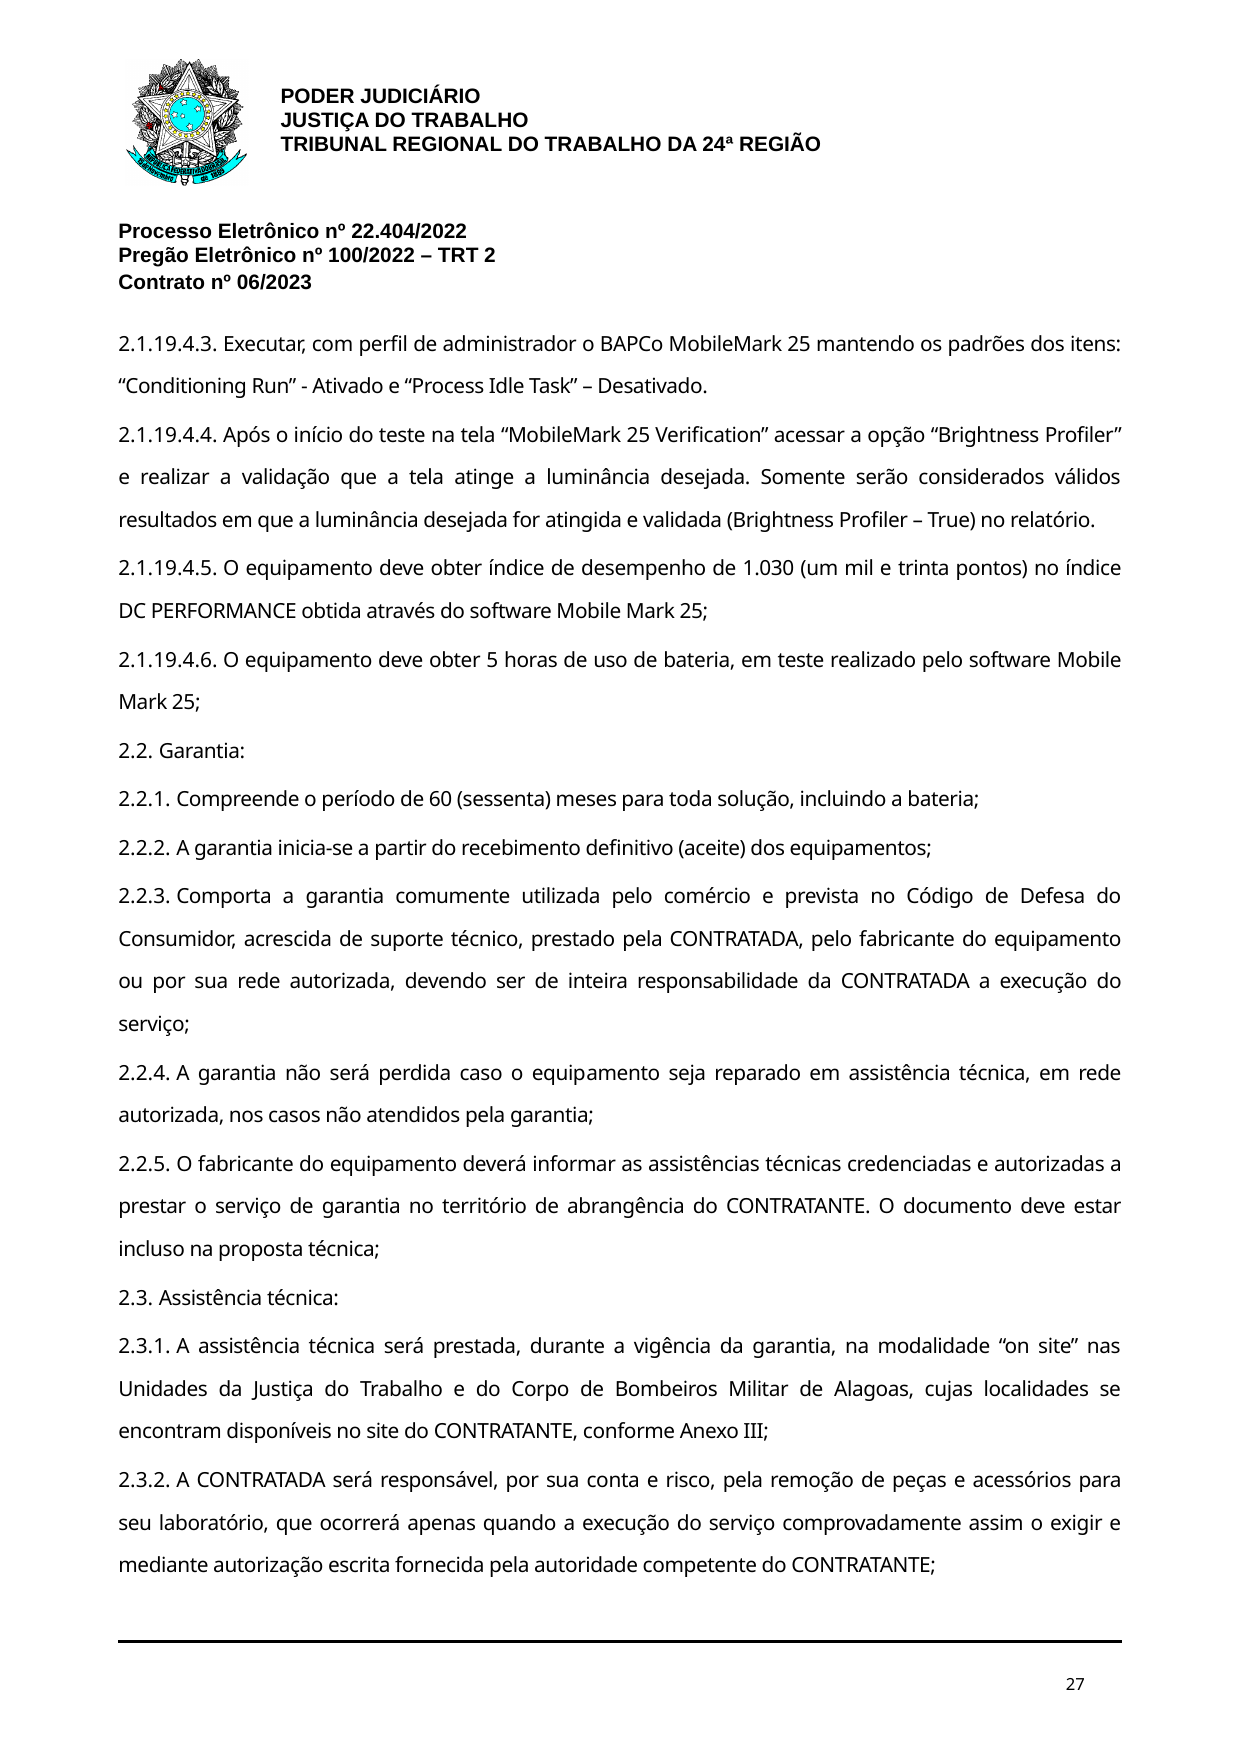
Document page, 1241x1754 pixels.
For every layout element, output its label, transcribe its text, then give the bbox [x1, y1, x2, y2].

list Comporta a garantia comumente utilizada pelo comércio e prevista no Código de Defesa do Consumidor, acrescida de suporte técnico, prestado pela CONTRATADA, pelo fabricante do equipamento ou por sua rede autorizada, devendo ser de inteira responsabilidade da CONTRATADA a execução do serviço; [118, 881, 1122, 1038]
list Garantia: [118, 736, 1122, 764]
list Compreende o período de 60 (sessenta) meses para toda solução, incluindo a bateria; [118, 784, 1122, 813]
list A CONTRATADA será responsável, por sua conta e risco, pela remoção de peças e acessórios para seu laboratório, que ocorrerá apenas quando a execução do serviço comprovadamente assim o exigir e mediante autorização escrita fornecida pela autoridade competente do CONTRATANTE; [118, 1465, 1122, 1579]
list A garantia inicia-se a partir do recebimento definitivo (aceite) dos equipamentos; [118, 833, 1122, 861]
list O equipamento deve obter índice de desempenho de 1.030 (um mil e trinta pontos) no índice DC PERFORMANCE obtida através do software Mobile Mark 25; [118, 553, 1122, 624]
list A garantia não será perdida caso o equipamento seja reparado em assistência técnica, em rede autorizada, nos casos não atendidos pela garantia; [118, 1058, 1122, 1129]
list Assistência técnica: [118, 1283, 1122, 1311]
list Executar, com perfil de administrador o BAPCo MobileMark 25 mantendo os padrões dos itens: “Conditioning Run” - Ativado e “Process Idle Task” – Desativado. [118, 329, 1122, 400]
list O equipamento deve obter 5 horas de uso de bateria, em teste realizado pelo software Mobile Mark 25; [118, 645, 1122, 716]
list Após o início do teste na tela “MobileMark 25 Verification” acessar a opção “Brightness Profiler” e realizar a validação que a tela atinge a luminância desejada. Somente serão considerados válidos resultados em que a luminância desejada for atingida e validada (Brightness Profiler – True) no relatório. [118, 420, 1122, 533]
list A assistência técnica será prestada, durante a vigência da garantia, na modalidade “on site” nas Unidades da Justiça do Trabalho e do Corpo de Bombeiros Militar de Alagoas, cujas localidades se encontram disponíveis no site do CONTRATANTE, conforme Anexo III; [118, 1331, 1122, 1445]
list O fabricante do equipamento deverá informar as assistências técnicas credenciadas e autorizadas a prestar o serviço de garantia no território de abrangência do CONTRATANTE. O documento deve estar incluso na proposta técnica; [118, 1149, 1122, 1263]
